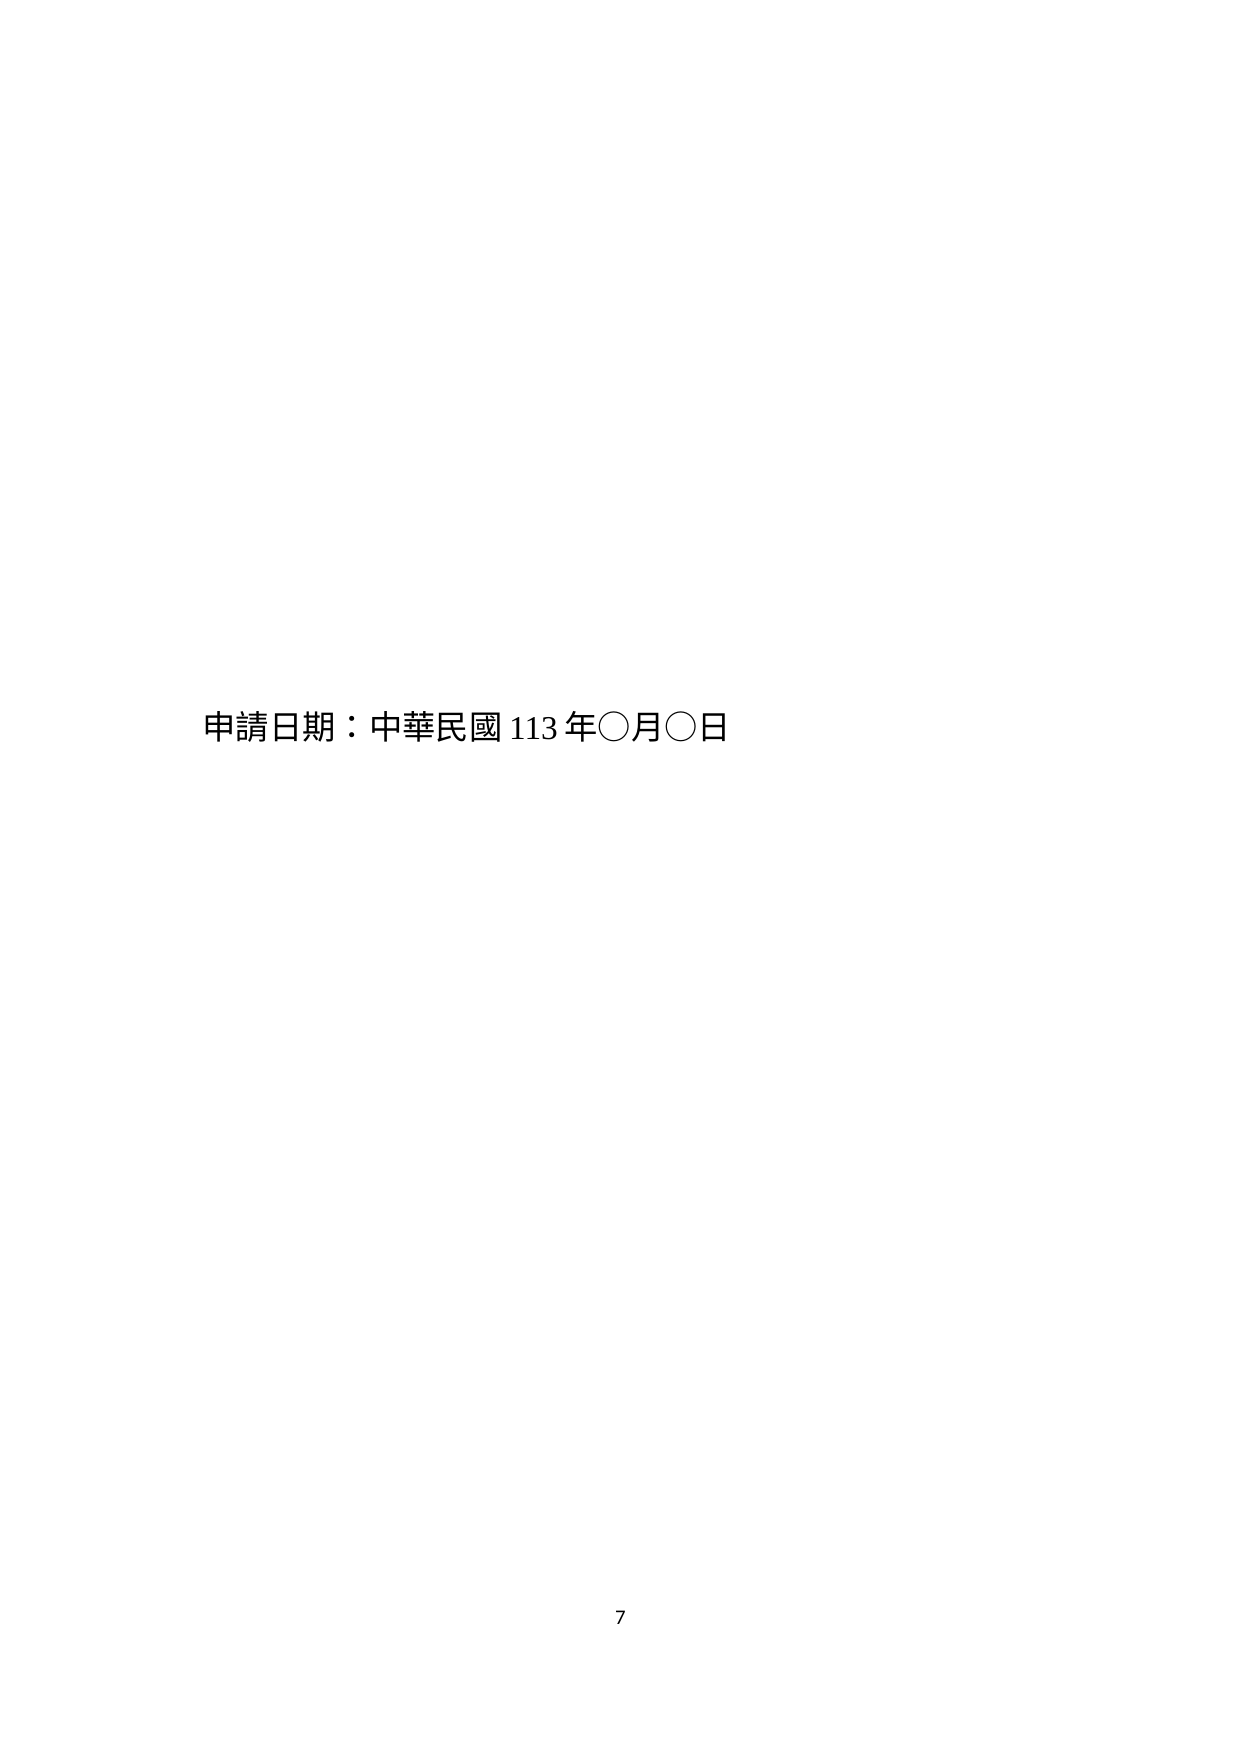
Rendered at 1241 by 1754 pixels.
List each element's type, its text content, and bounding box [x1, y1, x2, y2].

text 申請日期：中華民國113年○月○日 [202, 683, 1053, 746]
